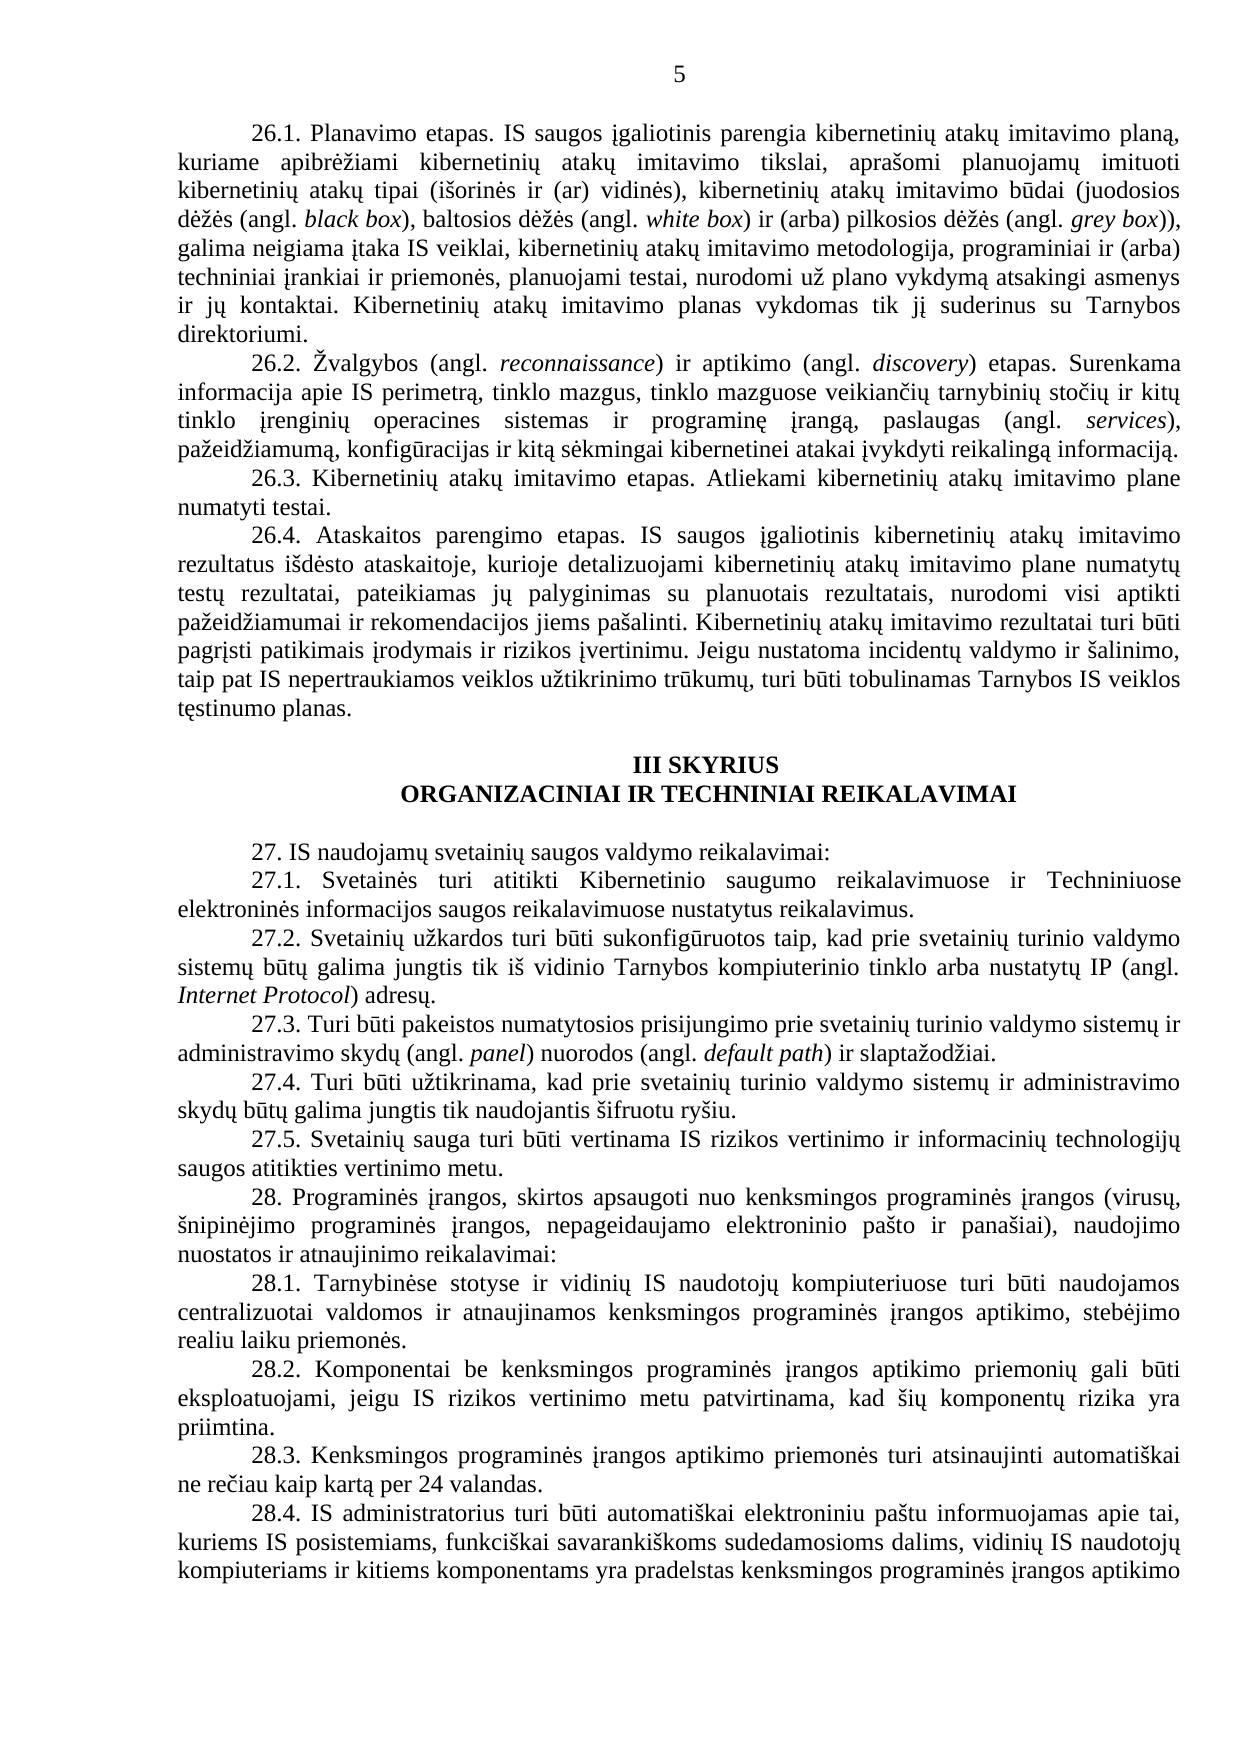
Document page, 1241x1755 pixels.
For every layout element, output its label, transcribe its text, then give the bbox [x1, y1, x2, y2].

text 28.3. Kenksmingos programinės įrangos aptikimo priemonės turi atsinaujinti automatiškai ne rečiau kaip kartą per 24 valandas. [177, 1441, 1181, 1498]
text 27. IS naudojamų svetainių saugos valdymo reikalavimai: [177, 837, 1181, 866]
text 27.4. Turi būti užtikrinama, kad prie svetainių turinio valdymo sistemų ir administravimo skydų būtų galima jungtis tik naudojantis šifruotu ryšiu. [177, 1067, 1181, 1124]
text III SKYRIUS [177, 751, 1181, 779]
text 26.4. Ataskaitos parengimo etapas. IS saugos įgaliotinis kibernetinių atakų imitavimo rezultatus išdėsto ataskaitoje, kurioje detalizuojami kibernetinių atakų imitavimo plane numatytų testų rezultatai, pateikiamas jų palyginimas su planuotais rezultatais, nurodomi visi aptikti pažeidžiamumai ir rekomendacijos jiems pašalinti. Kibernetinių atakų imitavimo rezultatai turi būti pagrįsti patikimais įrodymais ir rizikos įvertinimu. Jeigu nustatoma incidentų valdymo ir šalinimo, taip pat IS nepertraukiamos veiklos užtikrinimo trūkumų, turi būti tobulinamas Tarnybos IS veiklos tęstinumo planas. [177, 521, 1181, 722]
text ORGANIZACINIAI IR TECHNINIAI REIKALAVIMAI [177, 779, 1181, 808]
text 28. Programinės įrangos, skirtos apsaugoti nuo kenksmingos programinės įrangos (virusų, šnipinėjimo programinės įrangos, nepageidaujamo elektroninio pašto ir panašiai), naudojimo nuostatos ir atnaujinimo reikalavimai: [177, 1182, 1181, 1268]
text 26.3. Kibernetinių atakų imitavimo etapas. Atliekami kibernetinių atakų imitavimo plane numatyti testai. [177, 463, 1181, 521]
text 26.1. Planavimo etapas. IS saugos įgaliotinis parengia kibernetinių atakų imitavimo planą, kuriame apibrėžiami kibernetinių atakų imitavimo tikslai, aprašomi planuojamų imituoti kibernetinių atakų tipai (išorinės ir (ar) vidinės), kibernetinių atakų imitavimo būdai (juodosios dėžės (angl. black box), baltosios dėžės (angl. white box) ir (arba) pilkosios dėžės (angl. grey box)), galima neigiama įtaka IS veiklai, kibernetinių atakų imitavimo metodologija, programiniai ir (arba) techniniai įrankiai ir priemonės, planuojami testai, nurodomi už plano vykdymą atsakingi asmenys ir jų kontaktai. Kibernetinių atakų imitavimo planas vykdomas tik jį suderinus su Tarnybos direktoriumi. [177, 118, 1181, 348]
text 27.2. Svetainių užkardos turi būti sukonfigūruotos taip, kad prie svetainių turinio valdymo sistemų būtų galima jungtis tik iš vidinio Tarnybos kompiuterinio tinklo arba nustatytų IP (angl. Internet Protocol) adresų. [177, 923, 1181, 1009]
text 28.2. Komponentai be kenksmingos programinės įrangos aptikimo priemonių gali būti eksploatuojami, jeigu IS rizikos vertinimo metu patvirtinama, kad šių komponentų rizika yra priimtina. [177, 1354, 1181, 1441]
text 27.3. Turi būti pakeistos numatytosios prisijungimo prie svetainių turinio valdymo sistemų ir administravimo skydų (angl. panel) nuorodos (angl. default path) ir slaptažodžiai. [177, 1009, 1181, 1067]
text 26.2. Žvalgybos (angl. reconnaissance) ir aptikimo (angl. discovery) etapas. Surenkama informacija apie IS perimetrą, tinklo mazgus, tinklo mazguose veikiančių tarnybinių stočių ir kitų tinklo įrenginių operacines sistemas ir programinę įrangą, paslaugas (angl. services), pažeidžiamumą, konfigūracijas ir kitą sėkmingai kibernetinei atakai įvykdyti reikalingą informaciją. [177, 348, 1181, 463]
text 27.1. Svetainės turi atitikti Kibernetinio saugumo reikalavimuose ir Techniniuose elektroninės informacijos saugos reikalavimuose nustatytus reikalavimus. [177, 866, 1181, 923]
text 28.1. Tarnybinėse stotyse ir vidinių IS naudotojų kompiuteriuose turi būti naudojamos centralizuotai valdomos ir atnaujinamos kenksmingos programinės įrangos aptikimo, stebėjimo realiu laiku priemonės. [177, 1268, 1181, 1354]
text 27.5. Svetainių sauga turi būti vertinama IS rizikos vertinimo ir informacinių technologijų saugos atitikties vertinimo metu. [177, 1124, 1181, 1182]
text 28.4. IS administratorius turi būti automatiškai elektroniniu paštu informuojamas apie tai, kuriems IS posistemiams, funkciškai savarankiškoms sudedamosioms dalims, vidinių IS naudotojų kompiuteriams ir kitiems komponentams yra pradelstas kenksmingos programinės įrangos aptikimo [177, 1498, 1181, 1584]
